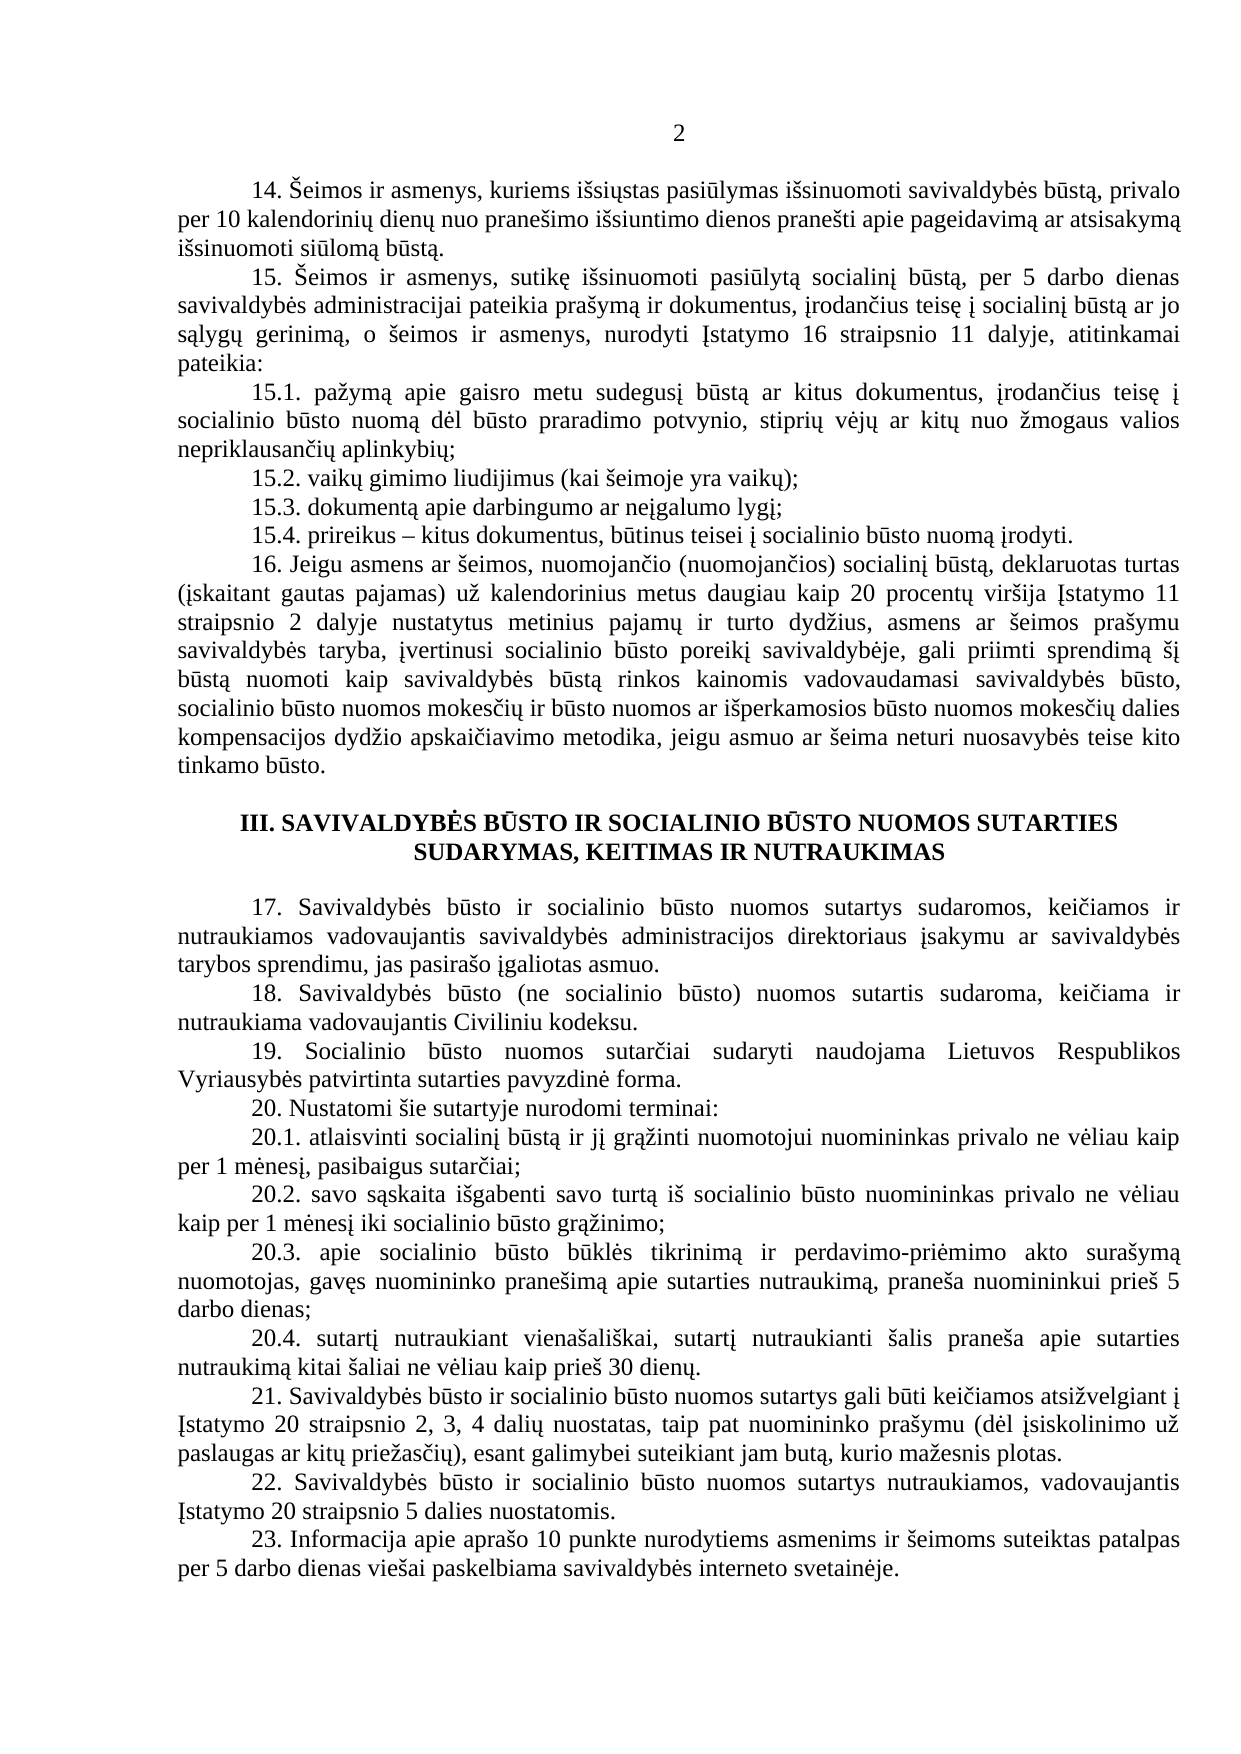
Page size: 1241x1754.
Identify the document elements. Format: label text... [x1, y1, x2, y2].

text 20.3. apie socialinio būsto būklės tikrinimą ir perdavimo-priėmimo akto surašymą nuomotojas, gavęs nuomininko pranešimą apie sutarties nutraukimą, praneša nuomininkui prieš 5 darbo dienas; [177, 1237, 1181, 1323]
text 22. Savivaldybės būsto ir socialinio būsto nuomos sutartys nutraukiamos, vadovaujantis Įstatymo 20 straipsnio 5 dalies nuostatomis. [177, 1467, 1181, 1524]
text 16. Jeigu asmens ar šeimos, nuomojančio (nuomojančios) socialinį būstą, deklaruotas turtas (įskaitant gautas pajamas) už kalendorinius metus daugiau kaip 20 procentų viršija Įstatymo 11 straipsnio 2 dalyje nustatytus metinius pajamų ir turto dydžius, asmens ar šeimos prašymu savivaldybės taryba, įvertinusi socialinio būsto poreikį savivaldybėje, gali priimti sprendimą šį būstą nuomoti kaip savivaldybės būstą rinkos kainomis vadovaudamasi savivaldybės būsto, socialinio būsto nuomos mokesčių ir būsto nuomos ar išperkamosios būsto nuomos mokesčių dalies kompensacijos dydžio apskaičiavimo metodika, jeigu asmuo ar šeima neturi nuosavybės teise kito tinkamo būsto. [177, 549, 1181, 779]
text 23. Informacija apie aprašo 10 punkte nurodytiems asmenims ir šeimoms suteiktas patalpas per 5 darbo dienas viešai paskelbiama savivaldybės interneto svetainėje. [177, 1524, 1181, 1582]
text 20.1. atlaisvinti socialinį būstą ir jį grąžinti nuomotojui nuomininkas privalo ne vėliau kaip per 1 mėnesį, pasibaigus sutarčiai; [177, 1122, 1181, 1179]
text 15.3. dokumentą apie darbingumo ar neįgalumo lygį; [177, 492, 1181, 521]
text 21. Savivaldybės būsto ir socialinio būsto nuomos sutartys gali būti keičiamos atsižvelgiant į Įstatymo 20 straipsnio 2, 3, 4 dalių nuostatas, taip pat nuomininko prašymu (dėl įsiskolinimo už paslaugas ar kitų priežasčių), esant galimybei suteikiant jam butą, kurio mažesnis plotas. [177, 1381, 1181, 1467]
text III. SAVIVALDYBĖS BŪSTO IR SOCIALINIO BŪSTO NUOMOS SUTARTIES SUDARYMAS, KEITIMAS IR NUTRAUKIMAS [177, 808, 1181, 866]
text 15.2. vaikų gimimo liudijimus (kai šeimoje yra vaikų); [177, 463, 1181, 492]
text 19. Socialinio būsto nuomos sutarčiai sudaryti naudojama Lietuvos Respublikos Vyriausybės patvirtinta sutarties pavyzdinė forma. [177, 1036, 1181, 1093]
text 20.4. sutartį nutraukiant vienašališkai, sutartį nutraukianti šalis praneša apie sutarties nutraukimą kitai šaliai ne vėliau kaip prieš 30 dienų. [177, 1323, 1181, 1381]
text 14. Šeimos ir asmenys, kuriems išsiųstas pasiūlymas išsinuomoti savivaldybės būstą, privalo per 10 kalendorinių dienų nuo pranešimo išsiuntimo dienos pranešti apie pageidavimą ar atsisakymą išsinuomoti siūlomą būstą. [177, 176, 1181, 262]
text 15.1. pažymą apie gaisro metu sudegusį būstą ar kitus dokumentus, įrodančius teisę į socialinio būsto nuomą dėl būsto praradimo potvynio, stiprių vėjų ar kitų nuo žmogaus valios nepriklausančių aplinkybių; [177, 377, 1181, 463]
text 15.4. prireikus – kitus dokumentus, būtinus teisei į socialinio būsto nuomą įrodyti. [177, 521, 1181, 549]
text 20.2. savo sąskaita išgabenti savo turtą iš socialinio būsto nuomininkas privalo ne vėliau kaip per 1 mėnesį iki socialinio būsto grąžinimo; [177, 1179, 1181, 1237]
text 20. Nustatomi šie sutartyje nurodomi terminai: [177, 1093, 1181, 1122]
text 15. Šeimos ir asmenys, sutikę išsinuomoti pasiūlytą socialinį būstą, per 5 darbo dienas savivaldybės administracijai pateikia prašymą ir dokumentus, įrodančius teisę į socialinį būstą ar jo sąlygų gerinimą, o šeimos ir asmenys, nurodyti Įstatymo 16 straipsnio 11 dalyje, atitinkamai pateikia: [177, 262, 1181, 377]
text 17. Savivaldybės būsto ir socialinio būsto nuomos sutartys sudaromos, keičiamos ir nutraukiamos vadovaujantis savivaldybės administracijos direktoriaus įsakymu ar savivaldybės tarybos sprendimu, jas pasirašo įgaliotas asmuo. [177, 892, 1181, 978]
text 18. Savivaldybės būsto (ne socialinio būsto) nuomos sutartis sudaroma, keičiama ir nutraukiama vadovaujantis Civiliniu kodeksu. [177, 978, 1181, 1036]
